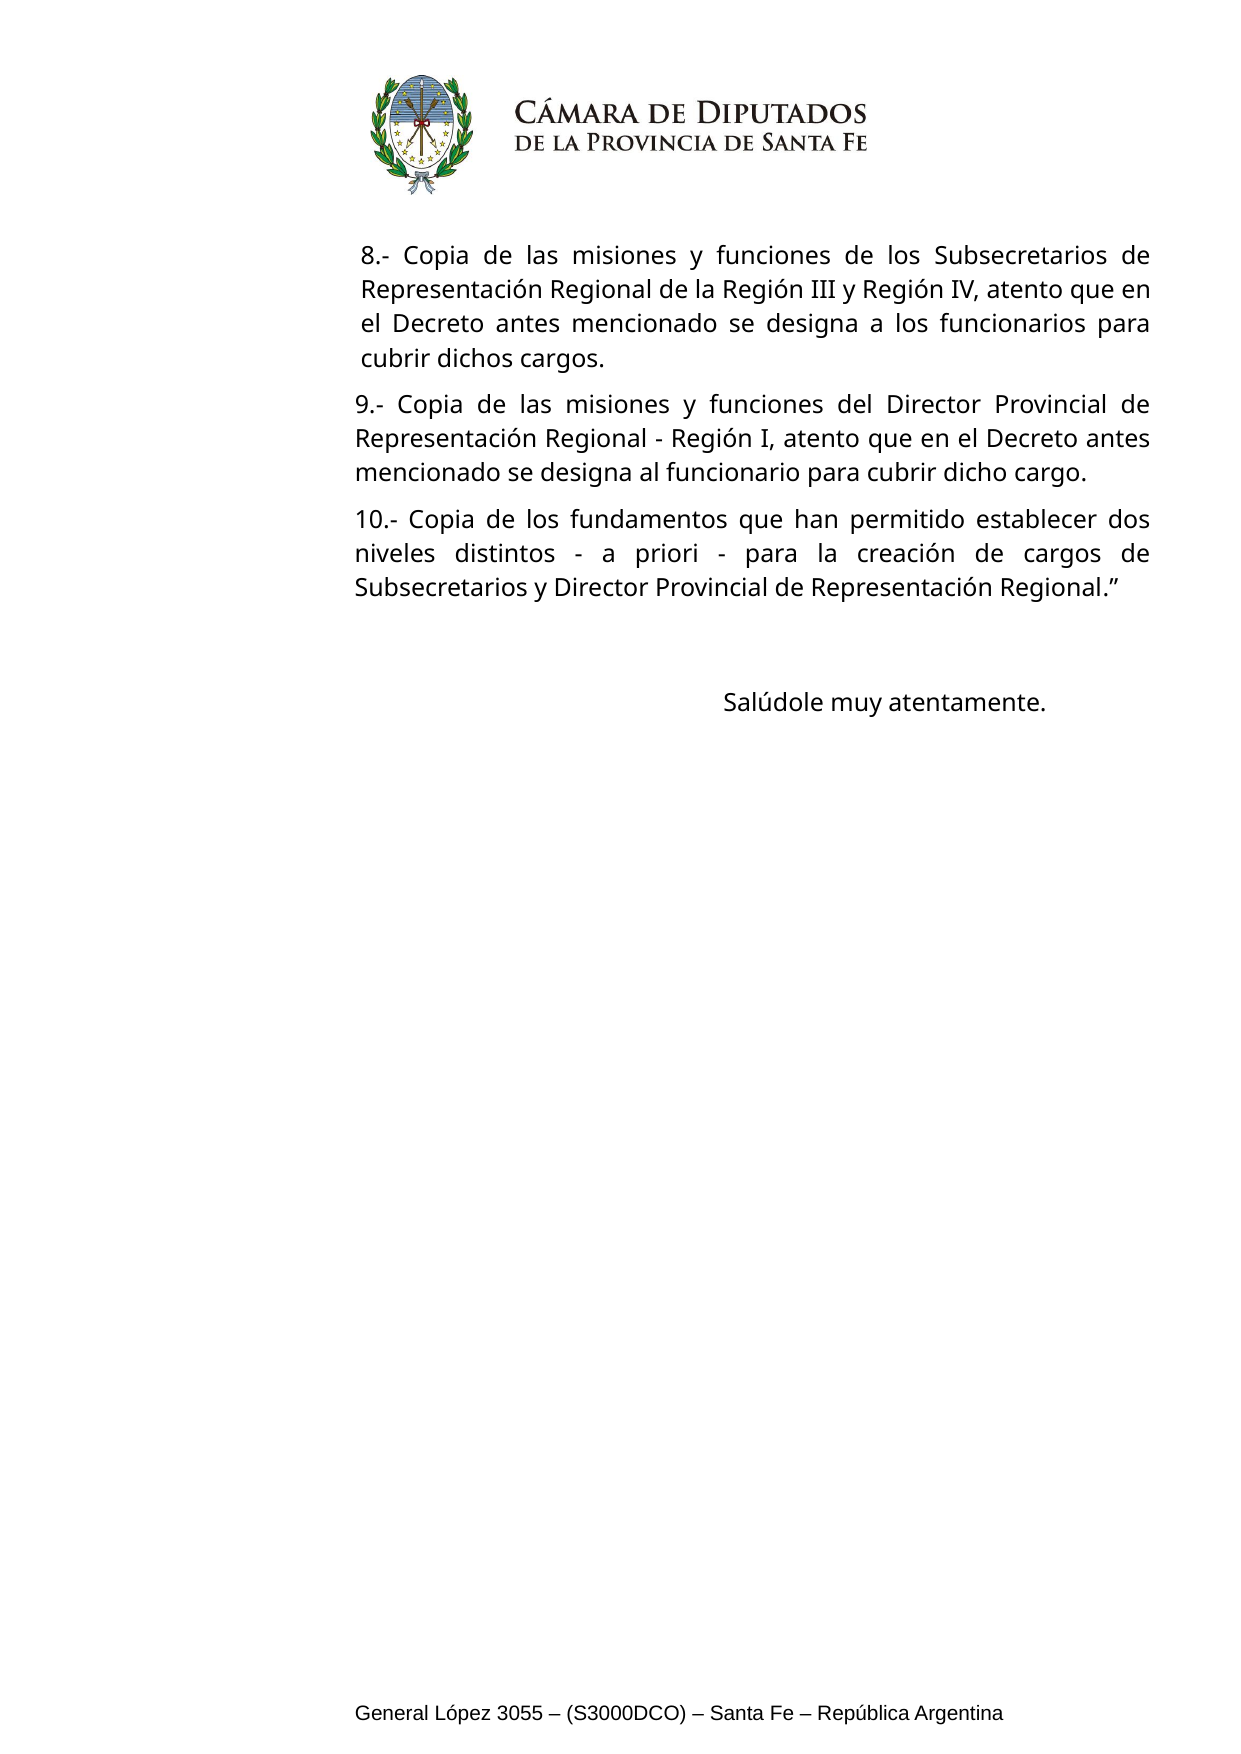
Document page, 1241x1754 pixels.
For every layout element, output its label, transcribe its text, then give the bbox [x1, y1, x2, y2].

text Salúdole muy atentamente. [649, 684, 1152, 718]
text 9.- Copia de las misiones y funciones del Director Provincial de Representación Regional - Región I, atento que en el Decreto antes mencionado se designa al funcionario para cubrir dicho cargo. [354, 387, 1152, 489]
list 10.- Copia de los fundamentos que han permitido establecer dos niveles distintos - a priori - para la creación de cargos de Subsecretarios y Director Provincial de Representación Regional.” [354, 501, 1152, 604]
list 8.- Copia de las misiones y funciones de los Subsecretarios de Representación Regional de la Región III y Región IV, atento que en el Decreto antes mencionado se designa a los funcionarios para cubrir dichos cargos. [360, 238, 1152, 374]
picture [370, 75, 867, 199]
